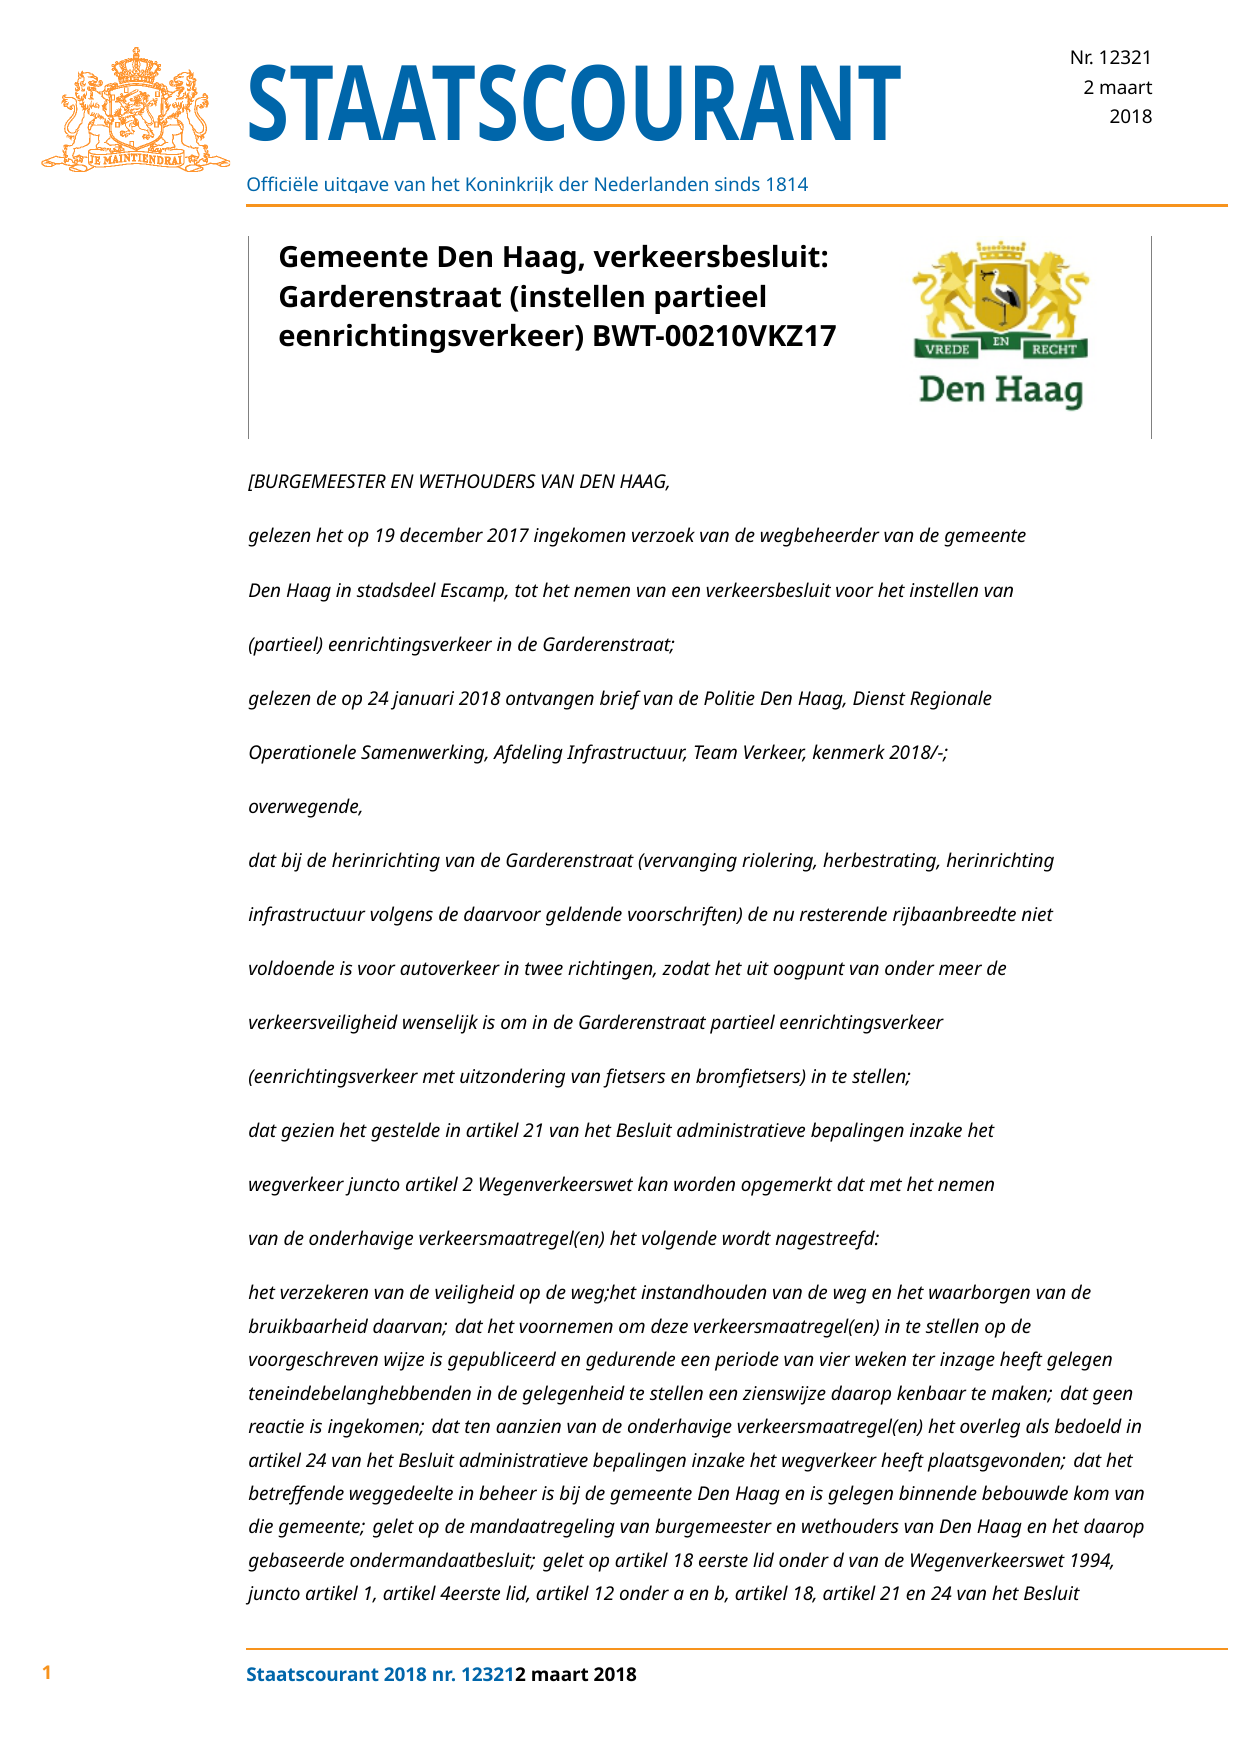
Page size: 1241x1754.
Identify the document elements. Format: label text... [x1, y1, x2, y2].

text voldoende is voor autoverkeer in twee richtingen, zodat het uit oogpunt van onder meer de [248, 955, 1152, 981]
table_header [850, 236, 899, 413]
text wegverkeer juncto artikel 2 Wegenverkeerswet kan worden opgemerkt dat met het nemen [248, 1171, 1152, 1197]
text dat bij de herinrichting van de Garderenstraat (vervanging riolering, herbestrating, herinrichting [248, 847, 1152, 873]
text Den Haag in stadsdeel Escamp, tot het nemen van een verkeersbesluit voor het instellen van [248, 577, 1152, 602]
text van de onderhavige verkeersmaatregel(en) het volgende wordt nagestreefd: [248, 1226, 1152, 1251]
table_header [1103, 236, 1151, 413]
text gelezen de op 24 januari 2018 ontvangen brief van de Politie Den Haag, Dienst Regionale [248, 685, 1152, 711]
text verkeersveiligheid wenselijk is om in de Garderenstraat partieel eenrichtingsverkeer [248, 1009, 1152, 1035]
picture [899, 236, 1103, 414]
text [BURGEMEESTER EN WETHOUDERS VAN DEN HAAG, [248, 469, 1152, 494]
text (partieel) eenrichtingsverkeer in de Garderenstraat; [248, 631, 1152, 657]
table_header [850, 414, 1151, 439]
text (eenrichtingsverkeer met uitzondering van fietsers en bromfietsers) in te stellen; [248, 1063, 1152, 1089]
text overwegende, [248, 793, 1152, 819]
text infrastructuur volgens de daarvoor geldende voorschriften) de nu resterende rijbaanbreedte niet [248, 901, 1152, 927]
text het verzekeren van de veiligheid op de weg;het instandhouden van de weg en het waarborgen van de bruikbaarheid daarvan; dat het voornemen om deze verkeersmaatregel(en) in te stellen op de voorgeschreven wijze is gepubliceerd en gedurende een periode van vier weken ter inzage heeft gelegen teneindebelanghebbenden in de gelegenheid te stellen een zienswijze daarop kenbaar te maken; dat geen reactie is ingekomen; dat ten aanzien van de onderhavige verkeersmaatregel(en) het overleg als bedoeld in artikel 24 van het Besluit administratieve bepalingen inzake het wegverkeer heeft plaatsgevonden; dat het betreffende weggedeelte in beheer is bij de gemeente Den Haag en is gelegen binnende bebouwde kom van die gemeente; gelet op de mandaatregeling van burgemeester en wethouders van Den Haag en het daarop gebaseerde ondermandaatbesluit; gelet op artikel 18 eerste lid onder d van de Wegenverkeerswet 1994, juncto artikel 1, artikel 4eerste lid, artikel 12 onder a en b, artikel 18, artikel 21 en 24 van het Besluit [248, 1279, 1152, 1606]
text Operationele Samenwerking, Afdeling Infrastructuur, Team Verkeer, kenmerk 2018/-; [248, 739, 1152, 765]
table_header Gemeente Den Haag, verkeersbesluit: Garderenstraat (instellen partieel eenrichtingsverkeer) BWT-00210VKZ17 [249, 236, 850, 439]
picture [41, 47, 231, 172]
text dat gezien het gestelde in artikel 21 van het Besluit administratieve bepalingen inzake het [248, 1117, 1152, 1143]
text gelezen het op 19 december 2017 ingekomen verzoek van de wegbeheerder van de gemeente [248, 523, 1152, 548]
